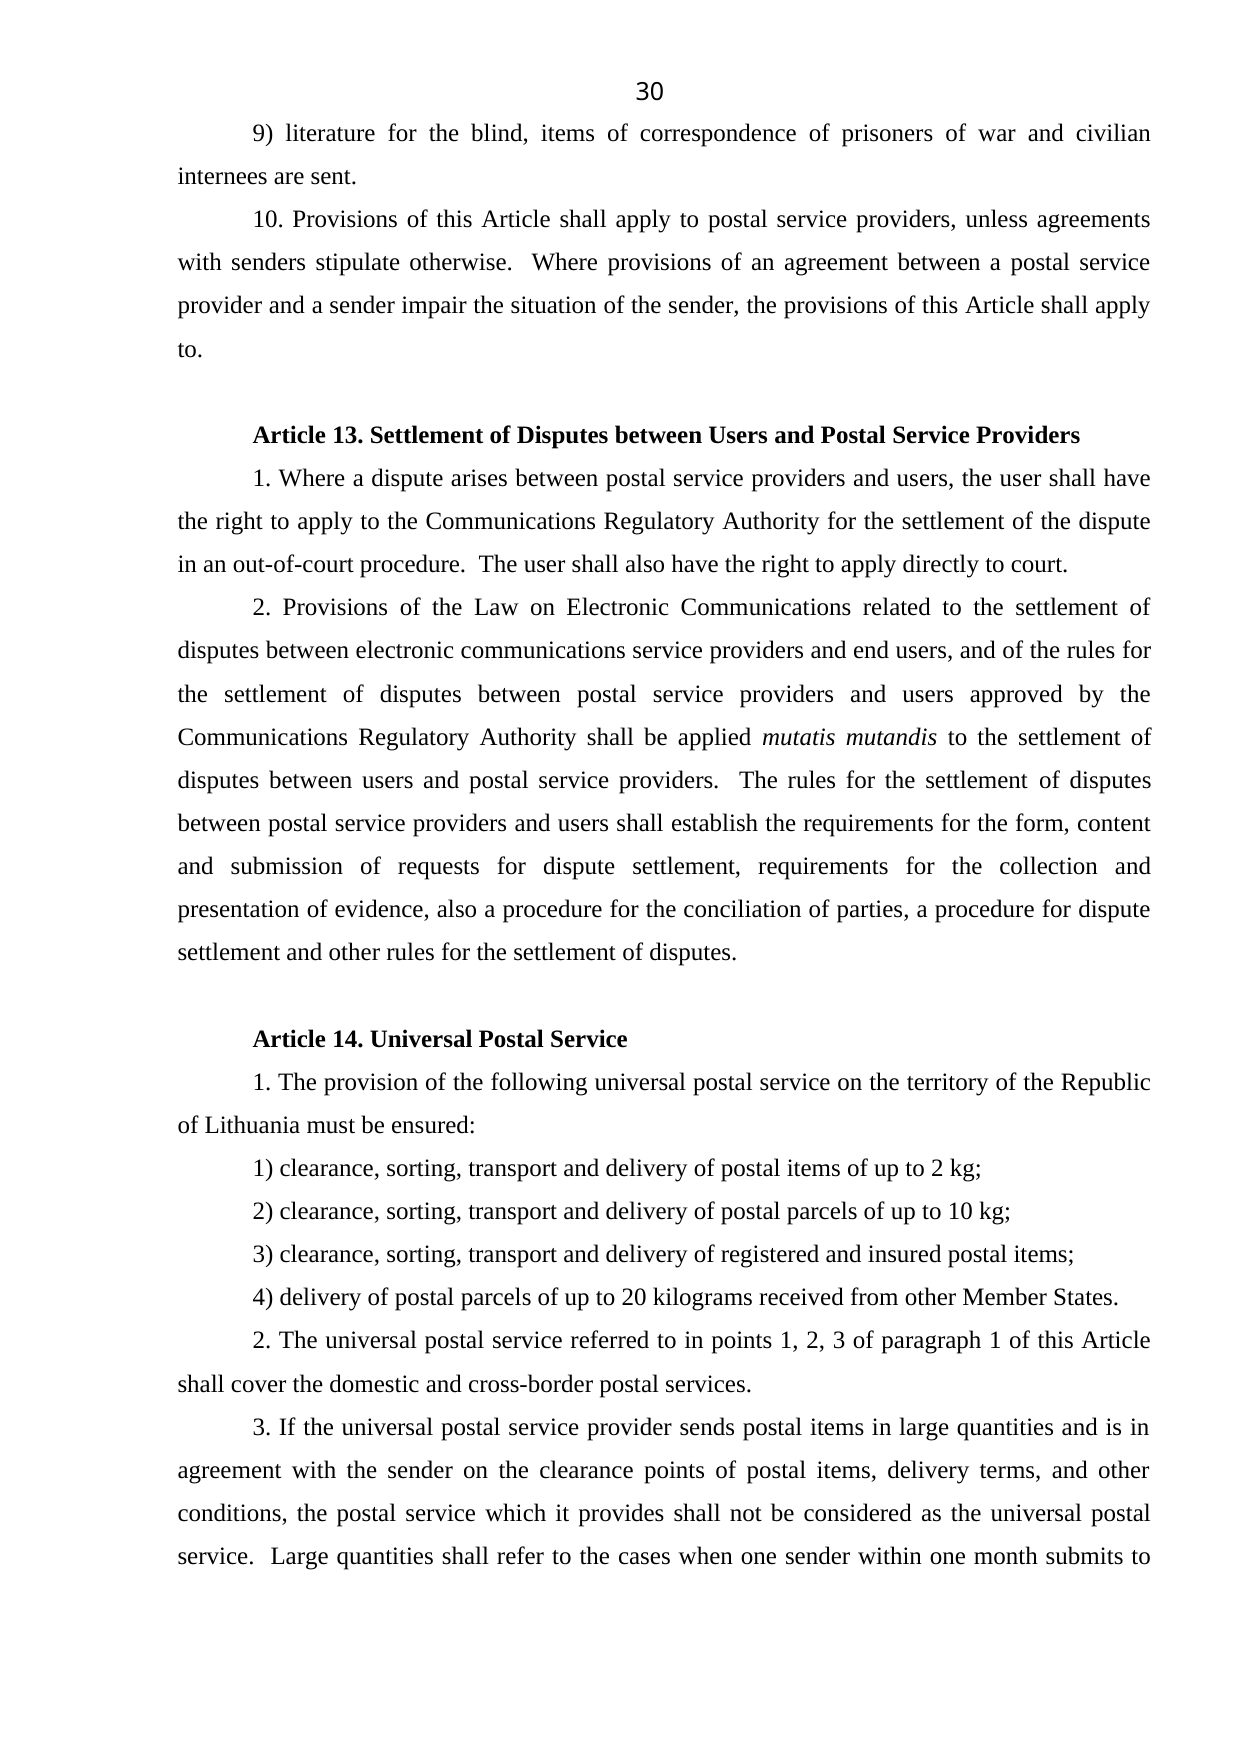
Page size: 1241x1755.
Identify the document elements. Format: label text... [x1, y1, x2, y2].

text 1) clearance, sorting, transport and delivery of postal items of up to 2 kg; [177, 1153, 1152, 1182]
text 1. The provision of the following universal postal service on the territory of the Republic of Lithuania must be ensured: [177, 1067, 1152, 1139]
text 3. If the universal postal service provider sends postal items in large quantities and is in agreement with the sender on the clearance points of postal items, delivery terms, and other conditions, the postal service which it provides shall not be considered as the universal postal service. Large quantities shall refer to the cases when one sender within one month submits to [177, 1412, 1152, 1570]
text Article 14. Universal Postal Service [177, 1024, 1152, 1052]
text 10. Provisions of this Article shall apply to postal service providers, unless agreements with senders stipulate otherwise. Where provisions of an agreement between a postal service provider and a sender impair the situation of the sender, the provisions of this Article shall apply to. [177, 204, 1152, 362]
text Article 13. Settlement of Disputes between Users and Postal Service Providers [177, 420, 1152, 449]
text 2. Provisions of the Law on Electronic Communications related to the settlement of disputes between electronic communications service providers and end users, and of the rules for the settlement of disputes between postal service providers and users approved by the Communications Regulatory Authority shall be applied mutatis mutandis to the settlement of disputes between users and postal service providers. The rules for the settlement of disputes between postal service providers and users shall establish the requirements for the form, content and submission of requests for dispute settlement, requirements for the collection and presentation of evidence, also a procedure for the conciliation of parties, a procedure for dispute settlement and other rules for the settlement of disputes. [177, 592, 1152, 966]
text 9) literature for the blind, items of correspondence of prisoners of war and civilian internees are sent. [177, 118, 1152, 190]
text 4) delivery of postal parcels of up to 20 kilograms received from other Member States. [177, 1282, 1152, 1311]
text 2) clearance, sorting, transport and delivery of postal parcels of up to 10 kg; [177, 1196, 1152, 1225]
text 3) clearance, sorting, transport and delivery of registered and insured postal items; [177, 1239, 1152, 1268]
text 1. Where a dispute arises between postal service providers and users, the user shall have the right to apply to the Communications Regulatory Authority for the settlement of the dispute in an out-of-court procedure. The user shall also have the right to apply directly to court. [177, 463, 1152, 578]
text 2. The universal postal service referred to in points 1, 2, 3 of paragraph 1 of this Article shall cover the domestic and cross-border postal services. [177, 1326, 1152, 1397]
